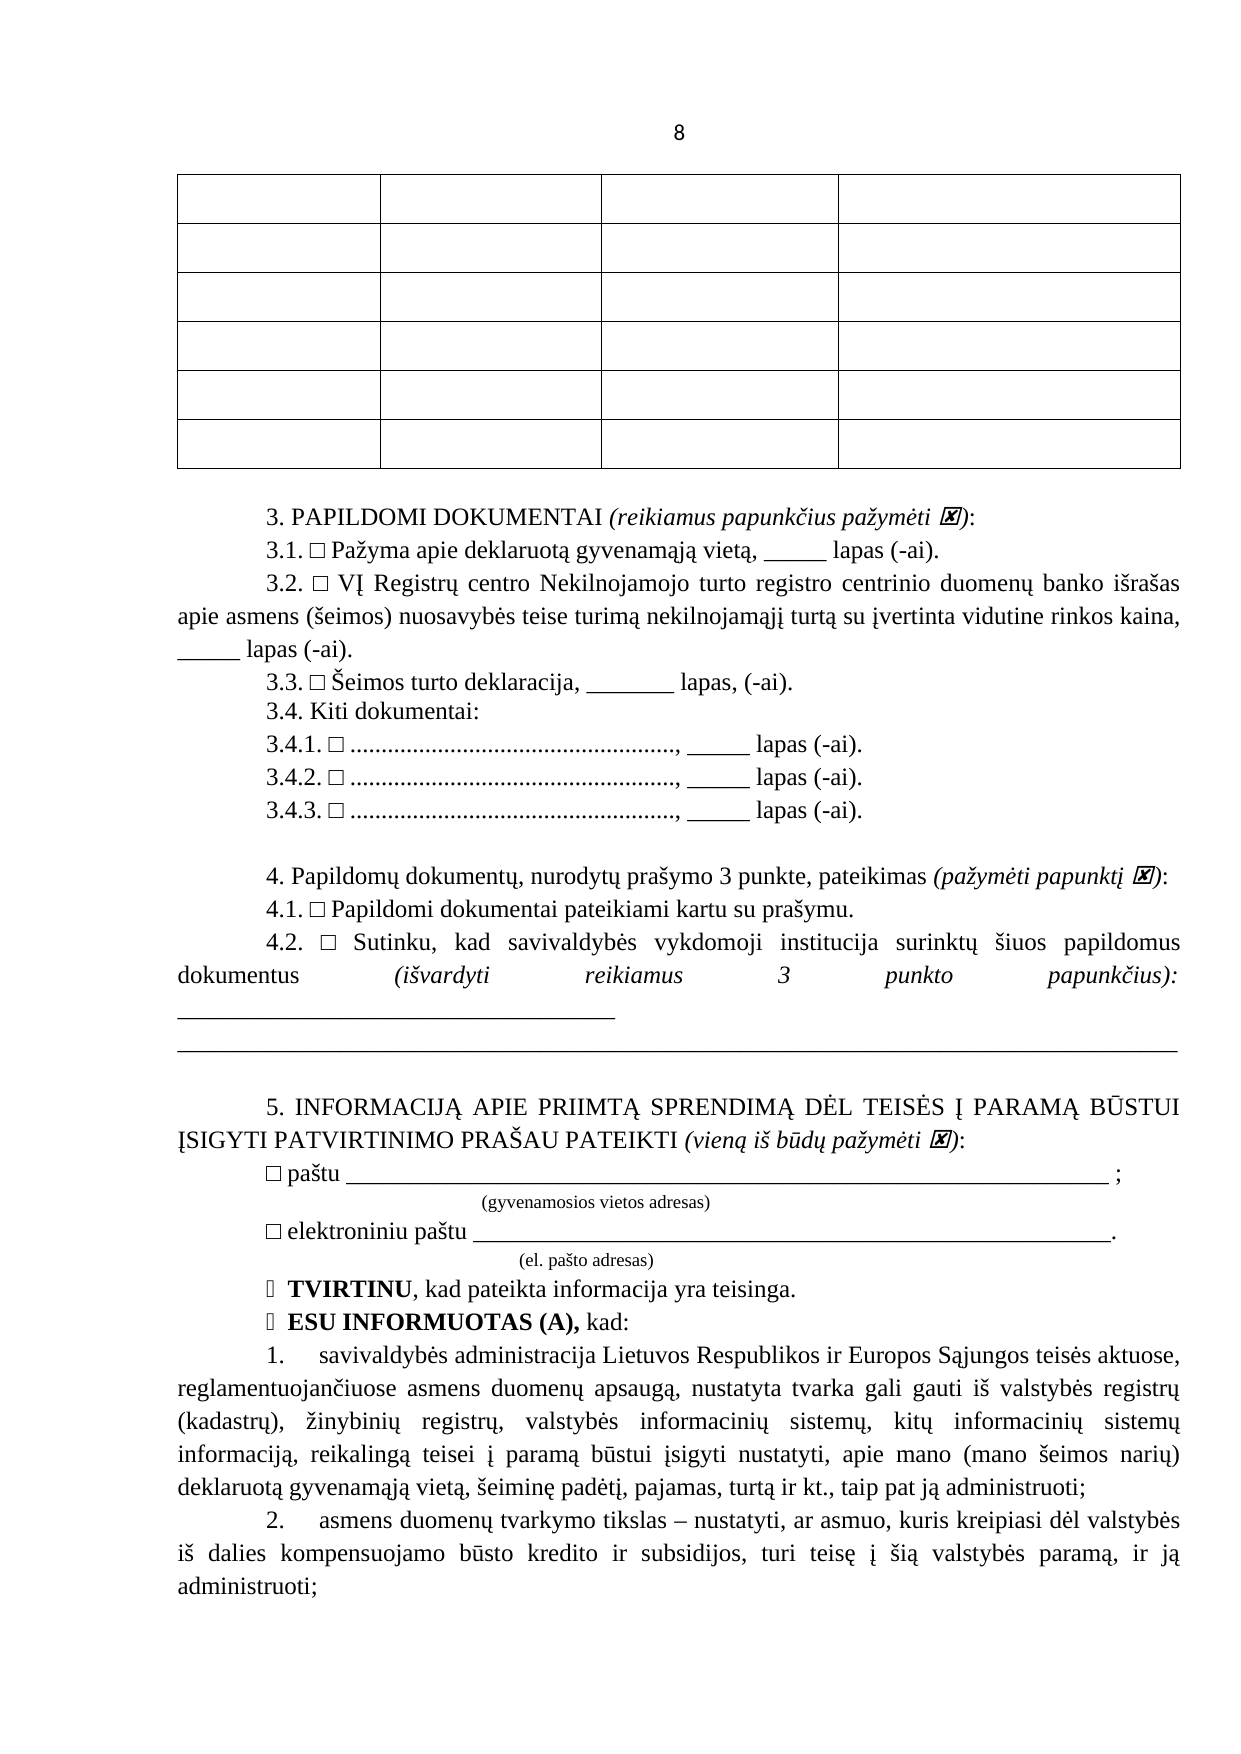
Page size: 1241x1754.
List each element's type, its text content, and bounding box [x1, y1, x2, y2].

text □ paštu _____________________________________________________________ ; [177, 1158, 1181, 1187]
table_cell [602, 322, 838, 370]
table_cell [839, 175, 1180, 223]
text TVIRTINU, kad pateikta informacija yra teisinga. [177, 1274, 1181, 1302]
table_cell [381, 420, 601, 468]
text (gyvenamosios vietos adresas) [177, 1191, 1181, 1213]
table_cell [602, 420, 838, 468]
text 5. INFORMACIJĄ APIE PRIIMTĄ SPRENDIMĄ DĖL TEISĖS Į PARAMĄ BŪSTUI ĮSIGYTI PATVIRTINIMO PRAŠAU PATEIKTI (vieną iš būdų pažymėti ): [177, 1092, 1181, 1154]
table_cell [602, 175, 838, 223]
table_cell [839, 371, 1180, 419]
text 3. PAPILDOMI DOKUMENTAI (reikiamus papunkčius pažymėti ): [177, 502, 1181, 531]
text 4.2. □ Sutinku, kad savivaldybės vykdomoji institucija surinktų šiuos papildomus dokumentus (išvardyti reikiamus 3 punkto papunkčius): ___________________________________ [177, 927, 1181, 1022]
text 3.4. Kiti dokumentai: [177, 696, 1181, 724]
text (el. pašto adresas) [177, 1249, 1181, 1271]
text 3.4.2. □ ...................................................., _____ lapas (-ai). [177, 762, 1181, 791]
text 3.2. □ VĮ Registrų centro Nekilnojamojo turto registro centrinio duomenų banko išrašas apie asmens (šeimos) nuosavybės teise turimą nekilnojamąjį turtą su įvertinta vidutine rinkos kaina, _____ lapas (-ai). [177, 568, 1181, 663]
table_cell [839, 224, 1180, 272]
text 4.1. □ Papildomi dokumentai pateikiami kartu su prašymu. [177, 894, 1181, 923]
text 1. savivaldybės administracija Lietuvos Respublikos ir Europos Sąjungos teisės aktuose, reglamentuojančiuose asmens duomenų apsaugą, nustatyta tvarka gali gauti iš valstybės registrų (kadastrų), žinybinių registrų, valstybės informacinių sistemų, kitų informacinių sistemų informaciją, reikalingą teisei į paramą būstui įsigyti nustatyti, apie mano (mano šeimos narių) deklaruotą gyvenamąją vietą, šeiminę padėtį, pajamas, turtą ir kt., taip pat ją administruoti; [177, 1340, 1181, 1501]
text ________________________________________________________________________________ [177, 1026, 1181, 1055]
table_cell [178, 175, 380, 223]
table_cell [839, 273, 1180, 321]
text 3.4.1. □ ...................................................., _____ lapas (-ai). [177, 729, 1181, 758]
table_cell [602, 371, 838, 419]
table_cell [381, 371, 601, 419]
text 3.3. □ Šeimos turto deklaracija, _______ lapas, (-ai). [177, 667, 1181, 696]
text ESU INFORMUOTAS (A), kad: [177, 1307, 1181, 1336]
table_cell [839, 322, 1180, 370]
table_cell [602, 273, 838, 321]
table_cell [839, 420, 1180, 468]
table_cell [381, 175, 601, 223]
text □ elektroniniu paštu ___________________________________________________. [177, 1216, 1181, 1245]
table_cell [178, 224, 380, 272]
table_cell [178, 273, 380, 321]
text 3.1. □ Pažyma apie deklaruotą gyvenamąją vietą, _____ lapas (-ai). [177, 535, 1181, 564]
table_cell [178, 371, 380, 419]
table_cell [178, 420, 380, 468]
table_cell [602, 224, 838, 272]
table_cell [381, 224, 601, 272]
text 3.4.3. □ ...................................................., _____ lapas (-ai). [177, 795, 1181, 824]
text 2. asmens duomenų tvarkymo tikslas – nustatyti, ar asmuo, kuris kreipiasi dėl valstybės iš dalies kompensuojamo būsto kredito ir subsidijos, turi teisę į šią valstybės paramą, ir ją administruoti; [177, 1505, 1181, 1600]
table_cell [381, 322, 601, 370]
table_cell [381, 273, 601, 321]
text 4. Papildomų dokumentų, nurodytų prašymo 3 punkte, pateikimas (pažymėti papunktį ): [177, 861, 1181, 890]
table_cell [178, 322, 380, 370]
